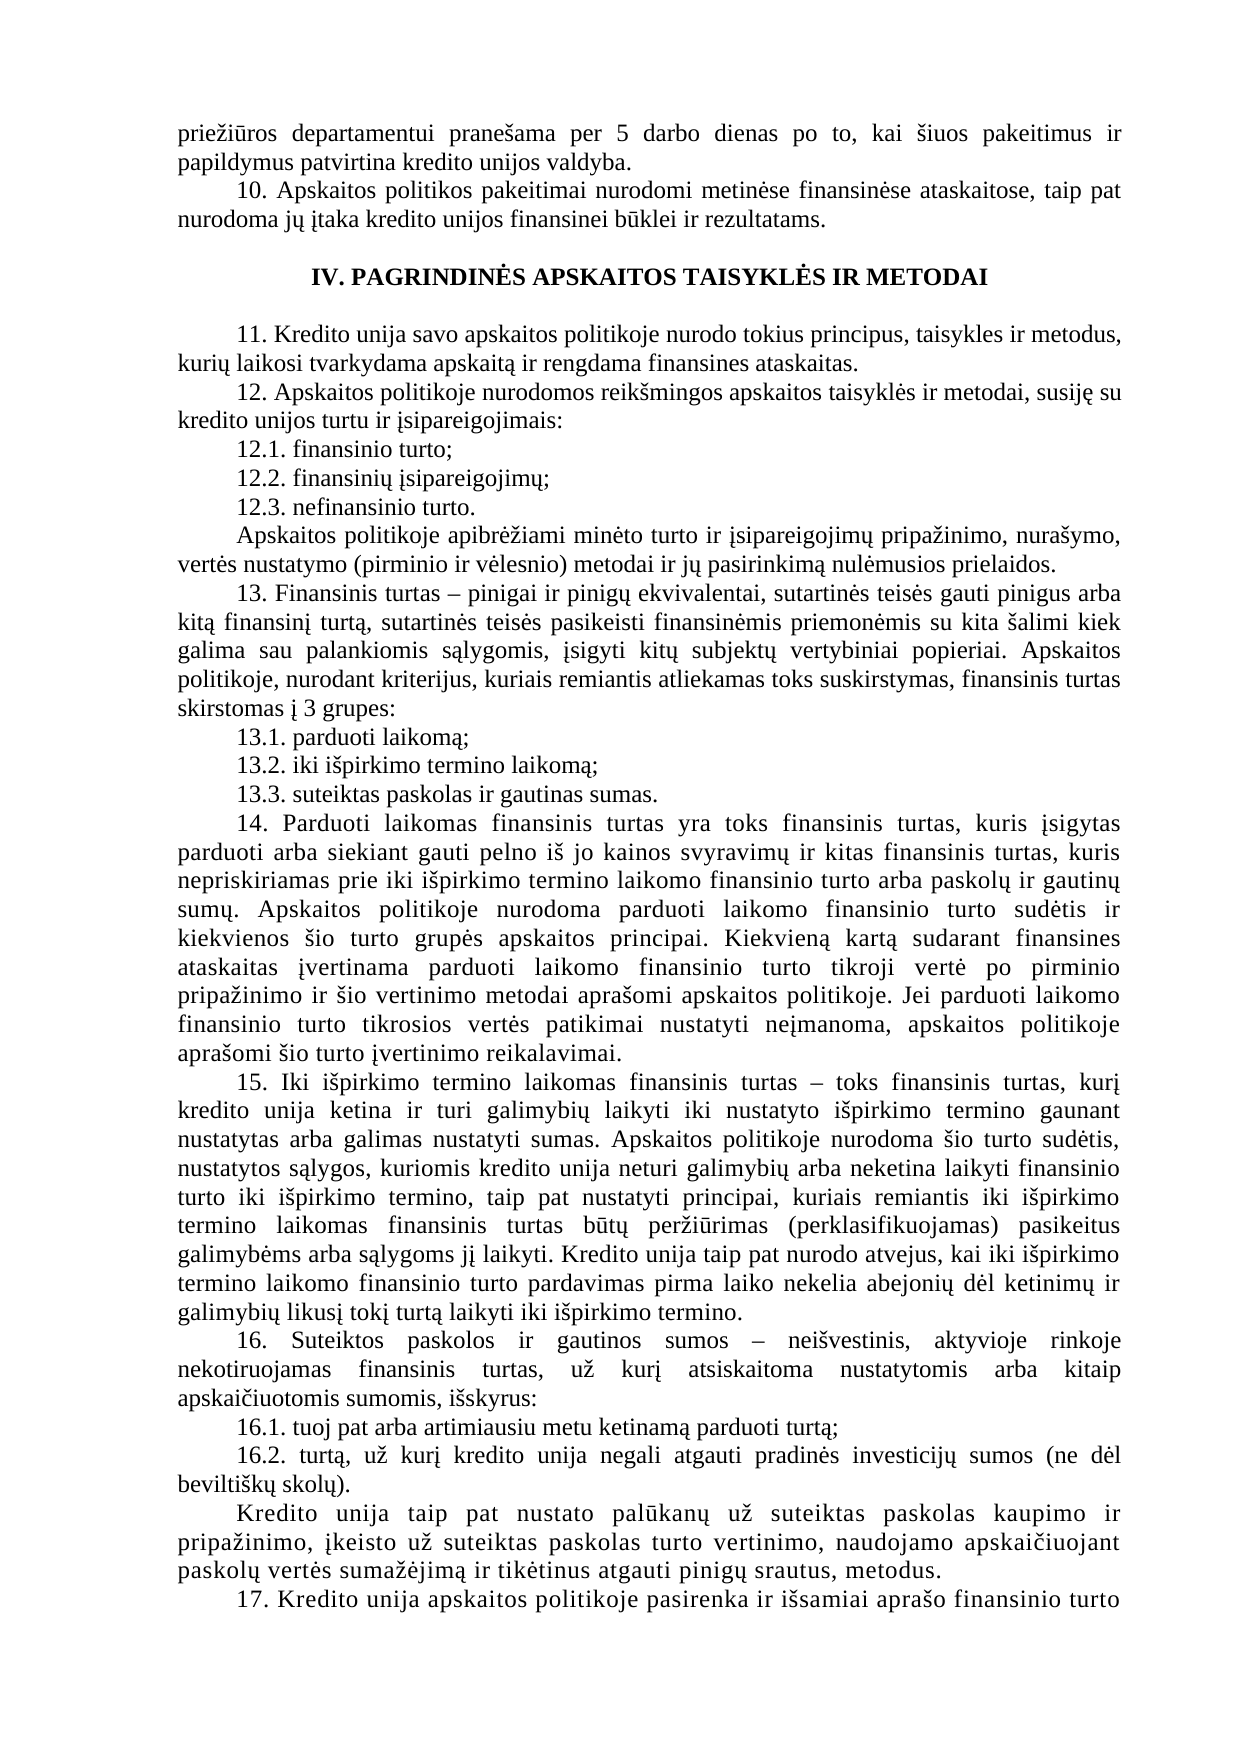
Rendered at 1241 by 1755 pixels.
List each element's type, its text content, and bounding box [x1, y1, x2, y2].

text 16.1. tuoj pat arba artimiausiu metu ketinamą parduoti turtą; [177, 1412, 1122, 1441]
text 13.2. iki išpirkimo termino laikomą; [177, 751, 1122, 779]
text 15. Iki išpirkimo termino laikomas finansinis turtas – toks finansinis turtas, kurį kredito unija ketina ir turi galimybių laikyti iki nustatyto išpirkimo termino gaunant nustatytas arba galimas nustatyti sumas. Apskaitos politikoje nurodoma šio turto sudėtis, nustatytos sąlygos, kuriomis kredito unija neturi galimybių arba neketina laikyti finansinio turto iki išpirkimo termino, taip pat nustatyti principai, kuriais remiantis iki išpirkimo termino laikomas finansinis turtas būtų peržiūrimas (perklasifikuojamas) pasikeitus galimybėms arba sąlygoms jį laikyti. Kredito unija taip pat nurodo atvejus, kai iki išpirkimo termino laikomo finansinio turto pardavimas pirma laiko nekelia abejonių dėl ketinimų ir galimybių likusį tokį turtą laikyti iki išpirkimo termino. [177, 1067, 1122, 1326]
text 12.1. finansinio turto; [177, 434, 1122, 463]
text IV. PAGRINDINĖS APSKAITOS TAISYKLĖS IR METODAI [177, 262, 1122, 291]
text Apskaitos politikoje apibrėžiami minėto turto ir įsipareigojimų pripažinimo, nurašymo, vertės nustatymo (pirminio ir vėlesnio) metodai ir jų pasirinkimą nulėmusios prielaidos. [177, 521, 1122, 578]
text 12. Apskaitos politikoje nurodomos reikšmingos apskaitos taisyklės ir metodai, susiję su kredito unijos turtu ir įsipareigojimais: [177, 377, 1122, 434]
text 13.3. suteiktas paskolas ir gautinas sumas. [177, 779, 1122, 808]
text 12.2. finansinių įsipareigojimų; [177, 463, 1122, 492]
text 14. Parduoti laikomas finansinis turtas yra toks finansinis turtas, kuris įsigytas parduoti arba siekiant gauti pelno iš jo kainos svyravimų ir kitas finansinis turtas, kuris nepriskiriamas prie iki išpirkimo termino laikomo finansinio turto arba paskolų ir gautinų sumų. Apskaitos politikoje nurodoma parduoti laikomo finansinio turto sudėtis ir kiekvienos šio turto grupės apskaitos principai. Kiekvieną kartą sudarant finansines ataskaitas įvertinama parduoti laikomo finansinio turto tikroji vertė po pirminio pripažinimo ir šio vertinimo metodai aprašomi apskaitos politikoje. Jei parduoti laikomo finansinio turto tikrosios vertės patikimai nustatyti neįmanoma, apskaitos politikoje aprašomi šio turto įvertinimo reikalavimai. [177, 808, 1122, 1067]
text 12.3. nefinansinio turto. [177, 492, 1122, 521]
text 16.2. turtą, už kurį kredito unija negali atgauti pradinės investicijų sumos (ne dėl beviltiškų skolų). [177, 1441, 1122, 1498]
text priežiūros departamentui pranešama per 5 darbo dienas po to, kai šiuos pakeitimus ir papildymus patvirtina kredito unijos valdyba. [177, 118, 1122, 176]
text 13. Finansinis turtas – pinigai ir pinigų ekvivalentai, sutartinės teisės gauti pinigus arba kitą finansinį turtą, sutartinės teisės pasikeisti finansinėmis priemonėmis su kita šalimi kiek galima sau palankiomis sąlygomis, įsigyti kitų subjektų vertybiniai popieriai. Apskaitos politikoje, nurodant kriterijus, kuriais remiantis atliekamas toks suskirstymas, finansinis turtas skirstomas į 3 grupes: [177, 578, 1122, 722]
text Kredito unija taip pat nustato palūkanų už suteiktas paskolas kaupimo ir pripažinimo, įkeisto už suteiktas paskolas turto vertinimo, naudojamo apskaičiuojant paskolų vertės sumažėjimą ir tikėtinus atgauti pinigų srautus, metodus. [177, 1498, 1122, 1584]
text 13.1. parduoti laikomą; [177, 722, 1122, 751]
text 17. Kredito unija apskaitos politikoje pasirenka ir išsamiai aprašo finansinio turto [177, 1584, 1122, 1613]
text 10. Apskaitos politikos pakeitimai nurodomi metinėse finansinėse ataskaitose, taip pat nurodoma jų įtaka kredito unijos finansinei būklei ir rezultatams. [177, 176, 1122, 233]
text 11. Kredito unija savo apskaitos politikoje nurodo tokius principus, taisykles ir metodus, kurių laikosi tvarkydama apskaitą ir rengdama finansines ataskaitas. [177, 319, 1122, 377]
text 16. Suteiktos paskolos ir gautinos sumos – neišvestinis, aktyvioje rinkoje nekotiruojamas finansinis turtas, už kurį atsiskaitoma nustatytomis arba kitaip apskaičiuotomis sumomis, išskyrus: [177, 1326, 1122, 1412]
